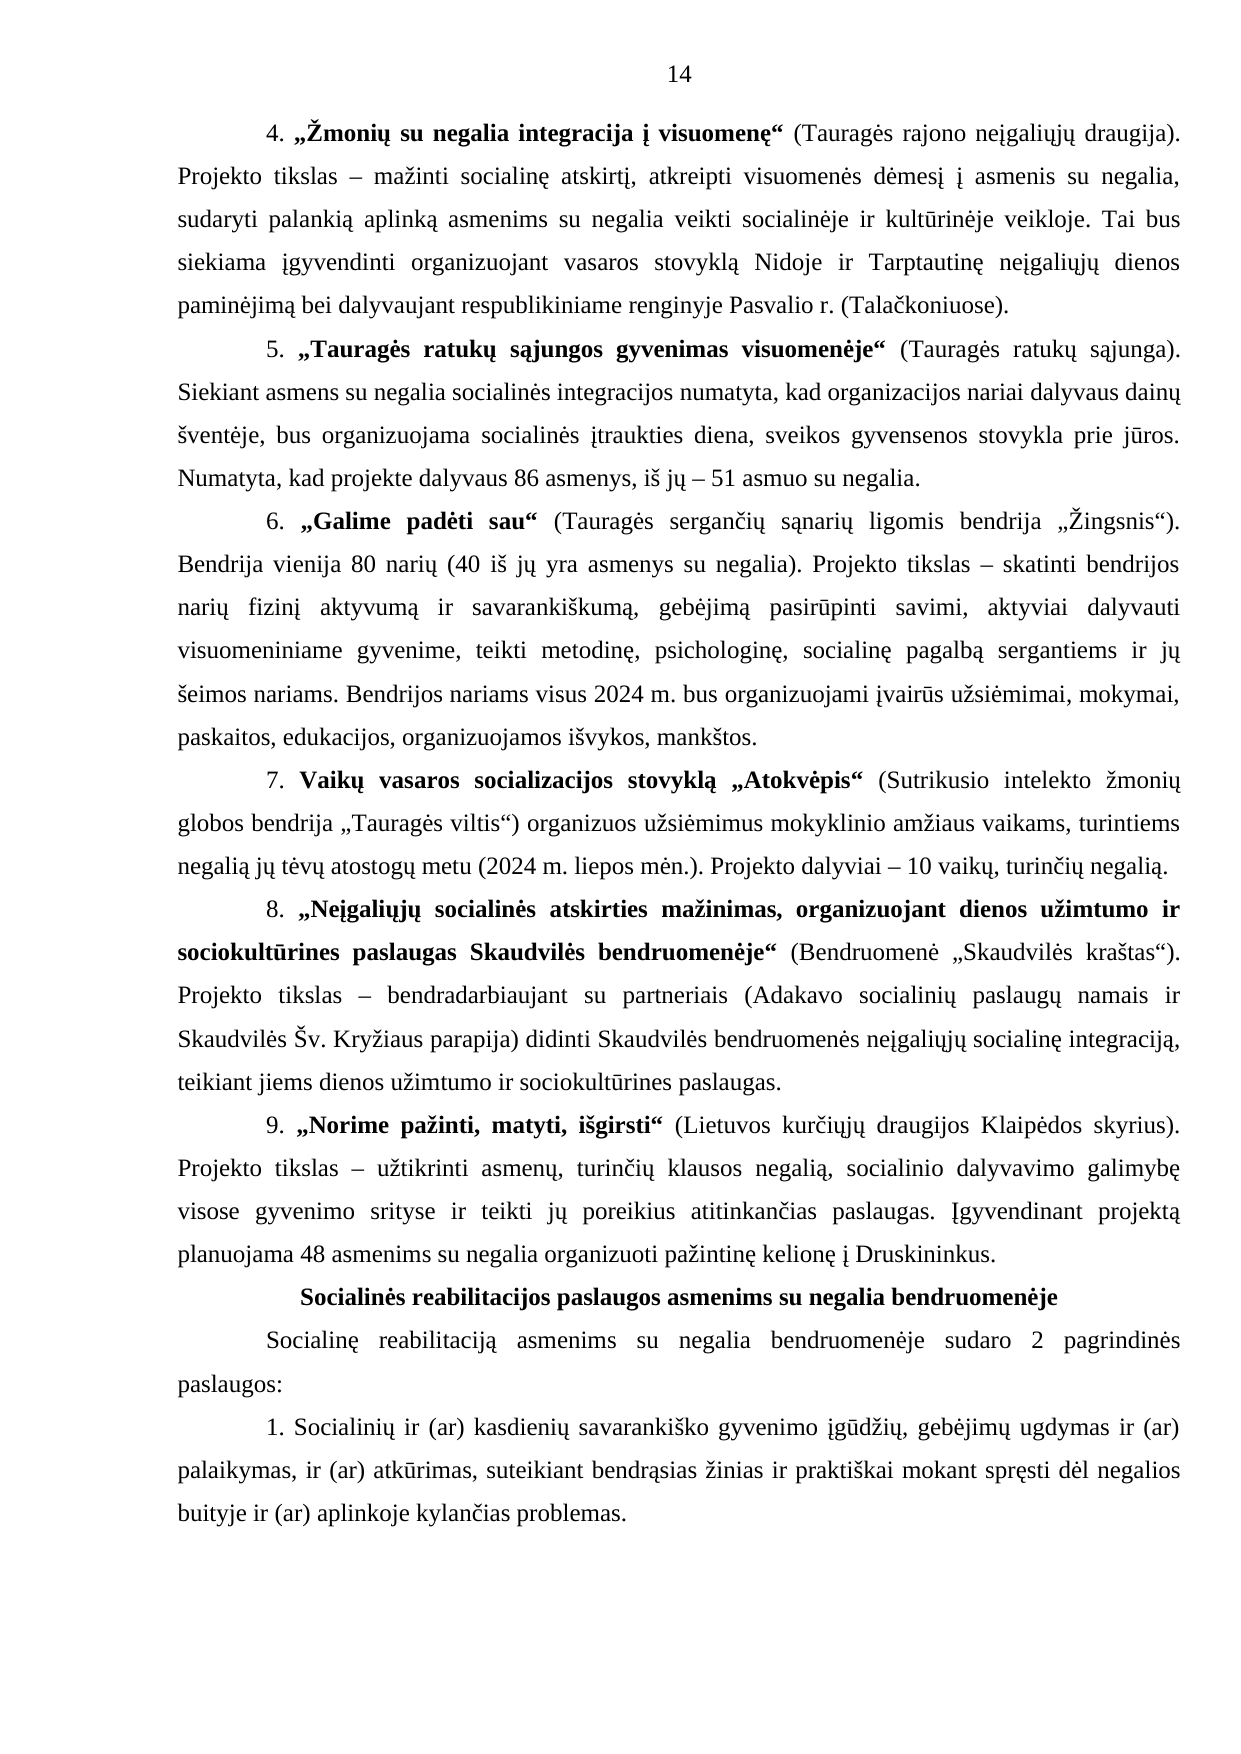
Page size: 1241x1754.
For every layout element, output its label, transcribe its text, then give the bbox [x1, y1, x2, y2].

text 6. „Galime padėti sau“ (Tauragės sergančių sąnarių ligomis bendrija „Žingsnis“). Bendrija vienija 80 narių (40 iš jų yra asmenys su negalia). Projekto tikslas – skatinti bendrijos narių fizinį aktyvumą ir savarankiškumą, gebėjimą pasirūpinti savimi, aktyviai dalyvauti visuomeniniame gyvenime, teikti metodinę, psichologinę, socialinę pagalbą sergantiems ir jų šeimos nariams. Bendrijos nariams visus 2024 m. bus organizuojami įvairūs užsiėmimai, mokymai, paskaitos, edukacijos, organizuojamos išvykos, mankštos. [177, 506, 1181, 751]
text 7. Vaikų vasaros socializacijos stovyklą „Atokvėpis“ (Sutrikusio intelekto žmonių globos bendrija „Tauragės viltis“) organizuos užsiėmimus mokyklinio amžiaus vaikams, turintiems negalią jų tėvų atostogų metu (2024 m. liepos mėn.). Projekto dalyviai – 10 vaikų, turinčių negalią. [177, 765, 1181, 880]
text 5. „Tauragės ratukų sąjungos gyvenimas visuomenėje“ (Tauragės ratukų sąjunga). Siekiant asmens su negalia socialinės integracijos numatyta, kad organizacijos nariai dalyvaus dainų šventėje, bus organizuojama socialinės įtraukties diena, sveikos gyvensenos stovykla prie jūros. Numatyta, kad projekte dalyvaus 86 asmenys, iš jų – 51 asmuo su negalia. [177, 334, 1181, 492]
text Socialinės reabilitacijos paslaugos asmenims su negalia bendruomenėje [177, 1282, 1181, 1311]
text Socialinę reabilitaciją asmenims su negalia bendruomenėje sudaro 2 pagrindinės paslaugos: [177, 1326, 1181, 1397]
text 8. „Neįgaliųjų socialinės atskirties mažinimas, organizuojant dienos užimtumo ir sociokultūrines paslaugas Skaudvilės bendruomenėje“ (Bendruomenė „Skaudvilės kraštas“). Projekto tikslas – bendradarbiaujant su partneriais (Adakavo socialinių paslaugų namais ir Skaudvilės Šv. Kryžiaus parapija) didinti Skaudvilės bendruomenės neįgaliųjų socialinę integraciją, teikiant jiems dienos užimtumo ir sociokultūrines paslaugas. [177, 894, 1181, 1096]
text 1. Socialinių ir (ar) kasdienių savarankiško gyvenimo įgūdžių, gebėjimų ugdymas ir (ar) palaikymas, ir (ar) atkūrimas, suteikiant bendrąsias žinias ir praktiškai mokant spręsti dėl negalios buityje ir (ar) aplinkoje kylančias problemas. [177, 1412, 1181, 1527]
text 4. „Žmonių su negalia integracija į visuomenę“ (Tauragės rajono neįgaliųjų draugija). Projekto tikslas – mažinti socialinę atskirtį, atkreipti visuomenės dėmesį į asmenis su negalia, sudaryti palankią aplinką asmenims su negalia veikti socialinėje ir kultūrinėje veikloje. Tai bus siekiama įgyvendinti organizuojant vasaros stovyklą Nidoje ir Tarptautinę neįgaliųjų dienos paminėjimą bei dalyvaujant respublikiniame renginyje Pasvalio r. (Talačkoniuose). [177, 118, 1181, 319]
text 9. „Norime pažinti, matyti, išgirsti“ (Lietuvos kurčiųjų draugijos Klaipėdos skyrius). Projekto tikslas – užtikrinti asmenų, turinčių klausos negalią, socialinio dalyvavimo galimybę visose gyvenimo srityse ir teikti jų poreikius atitinkančias paslaugas. Įgyvendinant projektą planuojama 48 asmenims su negalia organizuoti pažintinę kelionę į Druskininkus. [177, 1110, 1181, 1268]
